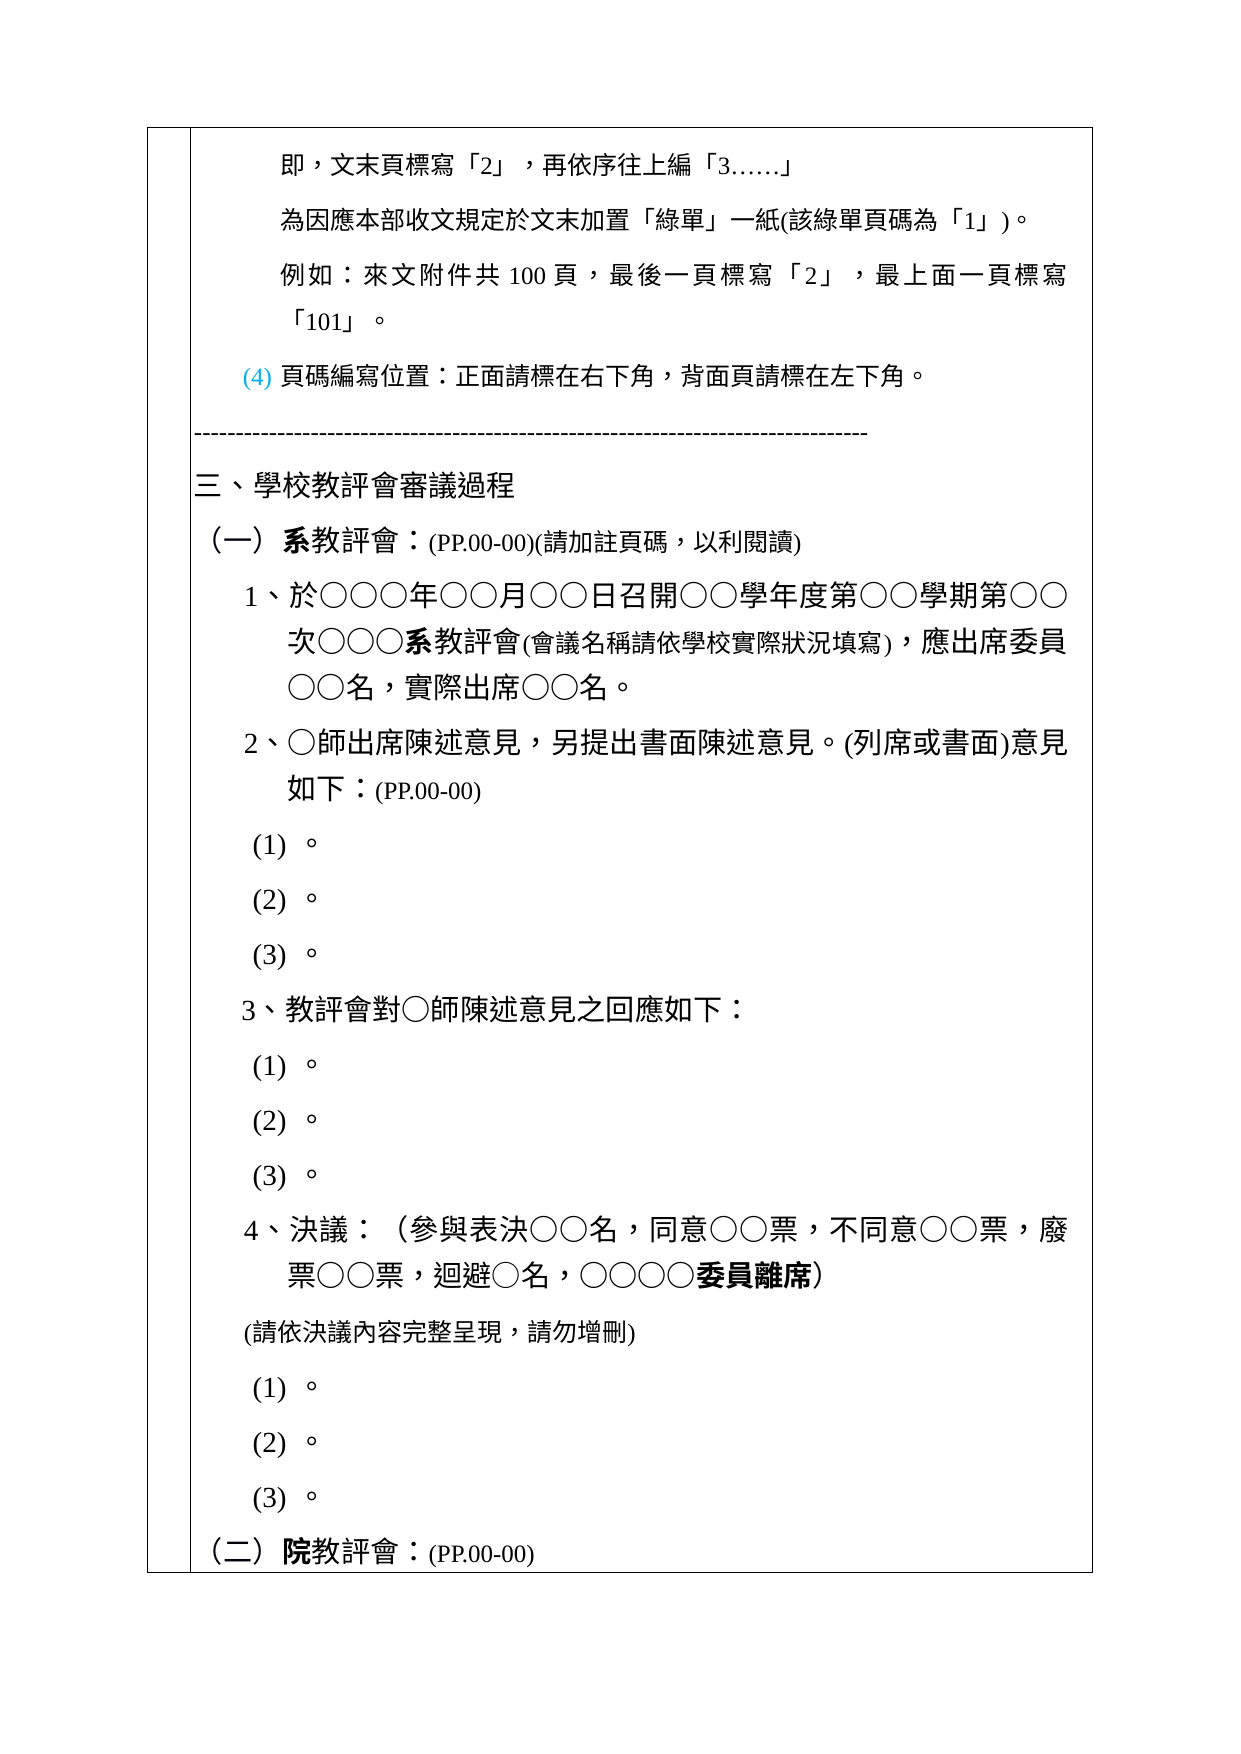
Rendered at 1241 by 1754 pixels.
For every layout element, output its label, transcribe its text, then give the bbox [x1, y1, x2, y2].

table_cell [148, 128, 190, 1572]
table_cell 事由 （此段文字儘量精簡，使閱讀者能快速了解案情，以半頁為原則，最多勿超過1頁，詳細內容於「二、相關法令規章與函釋」之後呈現） ○○○大學（以下簡稱學校）○○○系○○教授○○○因……（請概述事發經過、或相關具體事實等等）。 學校於…….（如有調查過程，請概述大概經過）。 學校提經教師評審委員會（以下簡稱教評會）審議………..通過擬依教師法第14條第1項第11款「行為違反相關法規，經學校或有關機關查證屬實，有解聘及終身不得聘任為教師之必要」規定予以解聘（簡述學校教評會審議過程及決議依教師法第14條第1項第幾款解聘教師），學校以○○○年○○月○○日○○字第○○○○○○○○號函報教育部審核。 相關法令規章與函釋 教師法第14條：「（第1項）教師有下列各款情形之一者，應予解聘，且終身不得聘任為教師：……十一、行為違反相關法規，經學校或有關機關查證屬實，有解聘及終身不得聘任為教師之必要。……（第4項）……；有……第十一款規定情形之一者，應經教師評審委員會委員三分之二以上出席及出席委員三分之二以上之審議通過，並報主管機關核准後，予以解聘。」 教師法施行細則第7條第1項：「本法所稱解聘，指教師在聘約存續期間，經服務學校依規定程序終止聘約。」 大學法第20條第1項：「大學教師之聘任、升等、停聘、解聘、不續聘及資遣原因之認定等事項，應經教師評審委員會審議。」 ○○○○○○(以上填寫本案會用到的法令，及學校規定，另學校所報送之案件，只要檢附學校內部相關規章即可，其餘法令(例如教師法等)無須檢附，以減少紙張浪費) -------------------------------------------------------------------------------- 虛線範圍之說明，請於函報本部時刪除，無需列於提案表上。 (以下所有調查、陳述意見及審議等過程，均應檢附相關證明文件) 證明文件請依下列說明編排： 按時間序，由下往上堆疊， 例如： 首先，系教評會會議資料放在最下面(如有調查者，請先放調查相關資料)， 其次，院教評會， 最後，校教評會資料放在最上面。 再附上，解聘通知書，校內相關章則等資料 除函報公文外，其餘文件請一律編寫頁碼(請用鉛筆編寫即可)，頁碼編寫方式說明如下： 除空白頁外，其餘每一頁都要編頁碼。 頁碼從最後一頁開始編起。 教育部規定，頁碼從文末開始往前編碼。 頁碼起始為「2」。 即，文末頁標寫「2」，再依序往上編「3……」 為因應本部收文規定於文末加置「綠單」一紙(該綠單頁碼為「1」)。 例如：來文附件共100頁，最後一頁標寫「2」，最上面一頁標寫「101」。 頁碼編寫位置：正面請標在右下角，背面頁請標在左下角。 --------------------------------------------------------------------------------- 學校教評會審議過程 系教評會：(PP.00-00)(請加註頁碼，以利閱讀) 1、於○○○年○○月○○日召開○○學年度第○○學期第○○次○○○系教評會(會議名稱請依學校實際狀況填寫)，應出席委員○○名，實際出席○○名。 2、○師出席陳述意見，另提出書面陳述意見。(列席或書面)意見如下：(PP.00-00) 。 。 。 3、教評會對○師陳述意見之回應如下： 。 。 。 4、決議：（參與表決○○名，同意○○票，不同意○○票，廢票○○票，迴避○名，○○○○委員離席） (請依決議內容完整呈現，請勿增刪) 。 。 。 院教評會：(PP.00-00) 1、於○○○年○○月○○日召開○○學年度第○○學期第○○次○○○院教評會(會議名稱請依學校實際狀況填寫)，應出席委員○○名，實際出席○○名。 2、○師出席陳述意見，另提出書面陳述意見。(列席或書面)意見如下： 。 。 。 3、教評會對○師陳述意見之回應如下： 。 。 。 4、決議：（參與表決○○名，同意○○票，不同意○○票，廢票○○票，迴避○名，○○○○委員離席） (請依決議內容完整呈現，請勿增刪) 。 。 。 校教評會：(PP.00-00) 1、於○○○年○○月○○日召開○○學年度第○○學期第○○次校教評會(會議名稱請依學校實際狀況填寫)，應出席委員○○名（女性委員○名，男性委員○名），實際出席○○名。 2、○師出席陳述意見，另提出書面陳述意見。(列席或書面)意見如下： 。 。 。 3、教評會對○師陳述意見之回應如下： 。 。 。 4、決議：（參與表決○○名，同意○○票，不同意○○票，廢票○○票，迴避○名，○○○○委員離席） (請依決議內容完整呈現，請勿增刪) 。 。 。 [191, 128, 1092, 1572]
